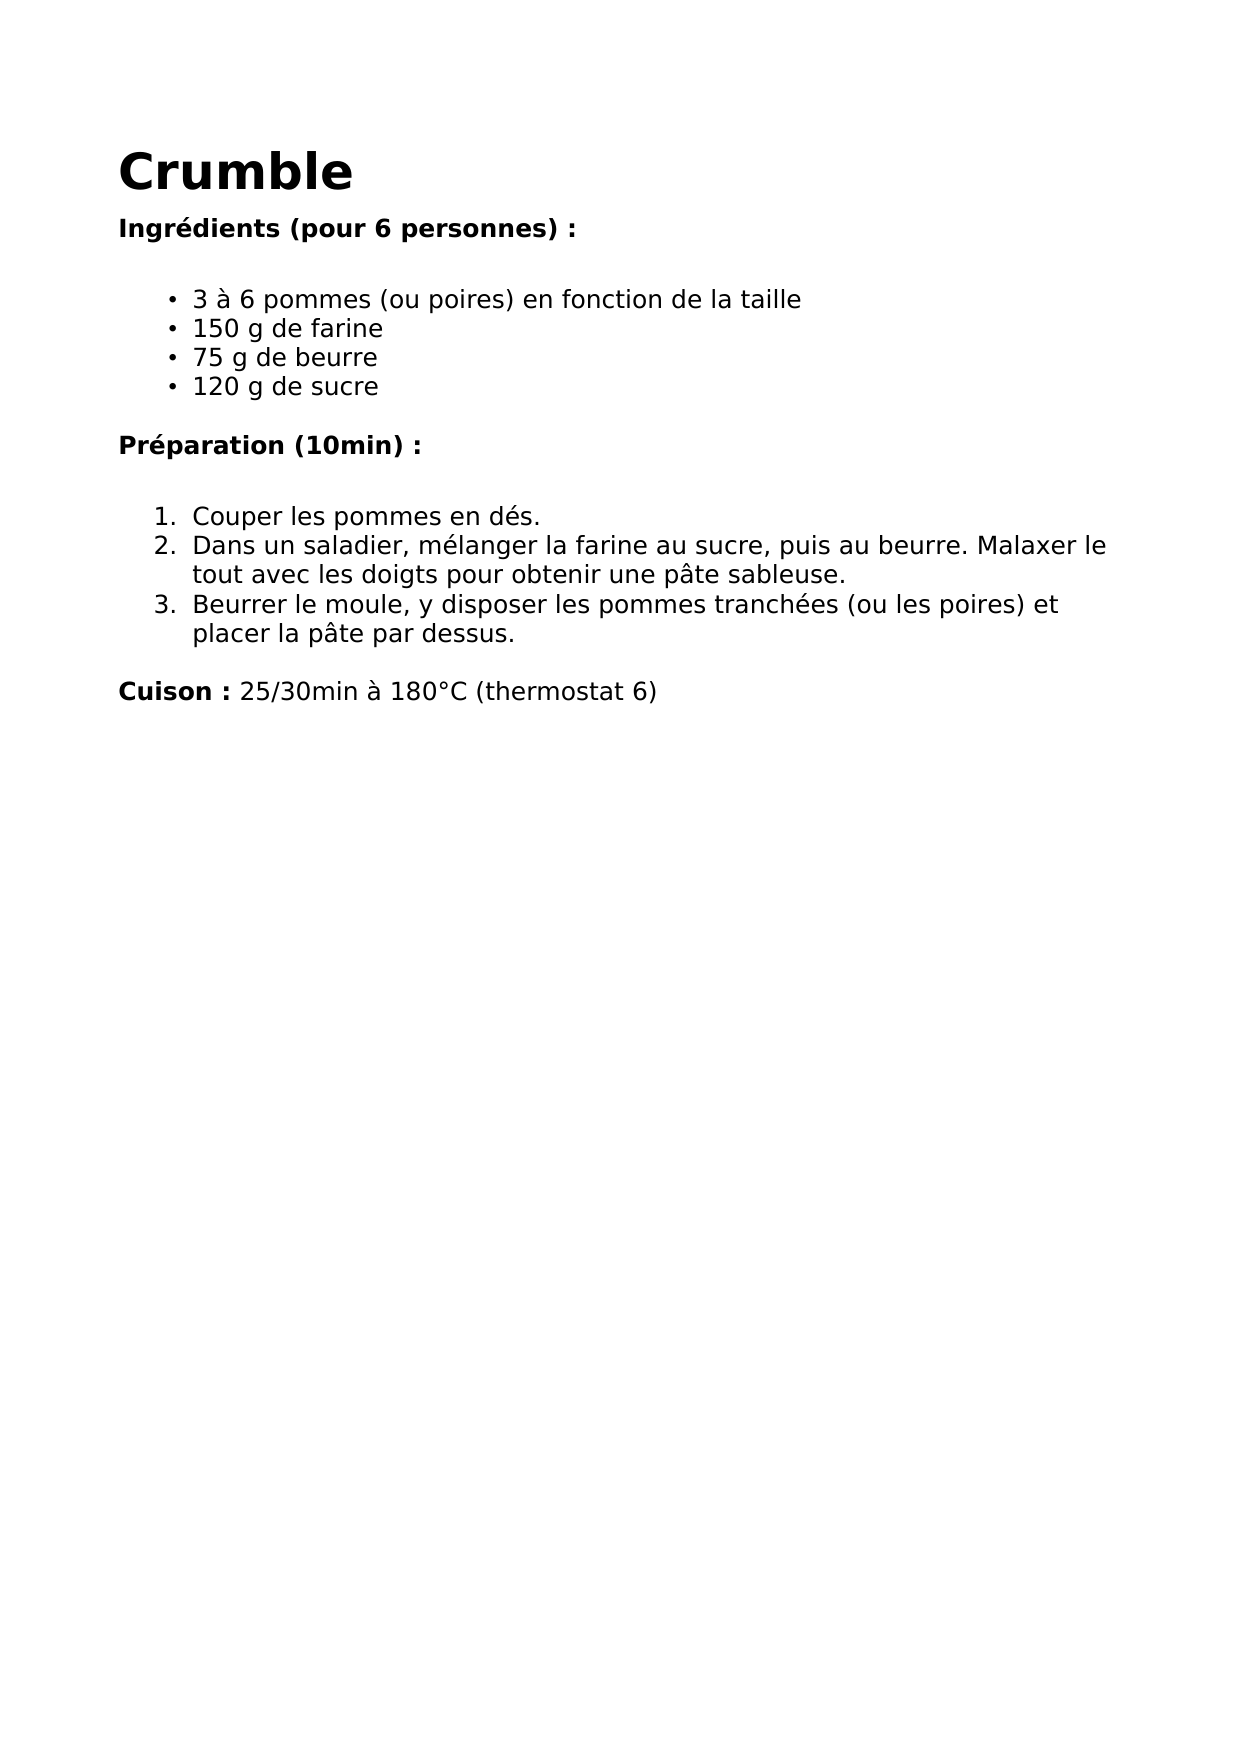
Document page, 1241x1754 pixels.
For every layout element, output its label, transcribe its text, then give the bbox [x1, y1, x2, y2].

list 75 g de beurre [177, 343, 1122, 372]
list 150 g de farine [177, 314, 1122, 343]
text Préparation (10min) : [118, 431, 1122, 460]
list Beurrer le moule, y disposer les pommes tranchées (ou les poires) et placer la pâte par dessus. [177, 590, 1122, 648]
text Cuison : 25/30min à 180°C (thermostat 6) [118, 678, 1122, 707]
list 120 g de sucre [177, 372, 1122, 402]
subtitle Crumble [118, 143, 1122, 201]
list Couper les pommes en dés. [177, 502, 1122, 531]
list Dans un saladier, mélanger la farine au sucre, puis au beurre. Malaxer le tout avec les doigts pour obtenir une pâte sableuse. [177, 531, 1122, 590]
list 3 à 6 pommes (ou poires) en fonction de la taille [177, 285, 1122, 314]
text Ingrédients (pour 6 personnes) : [118, 214, 1122, 243]
